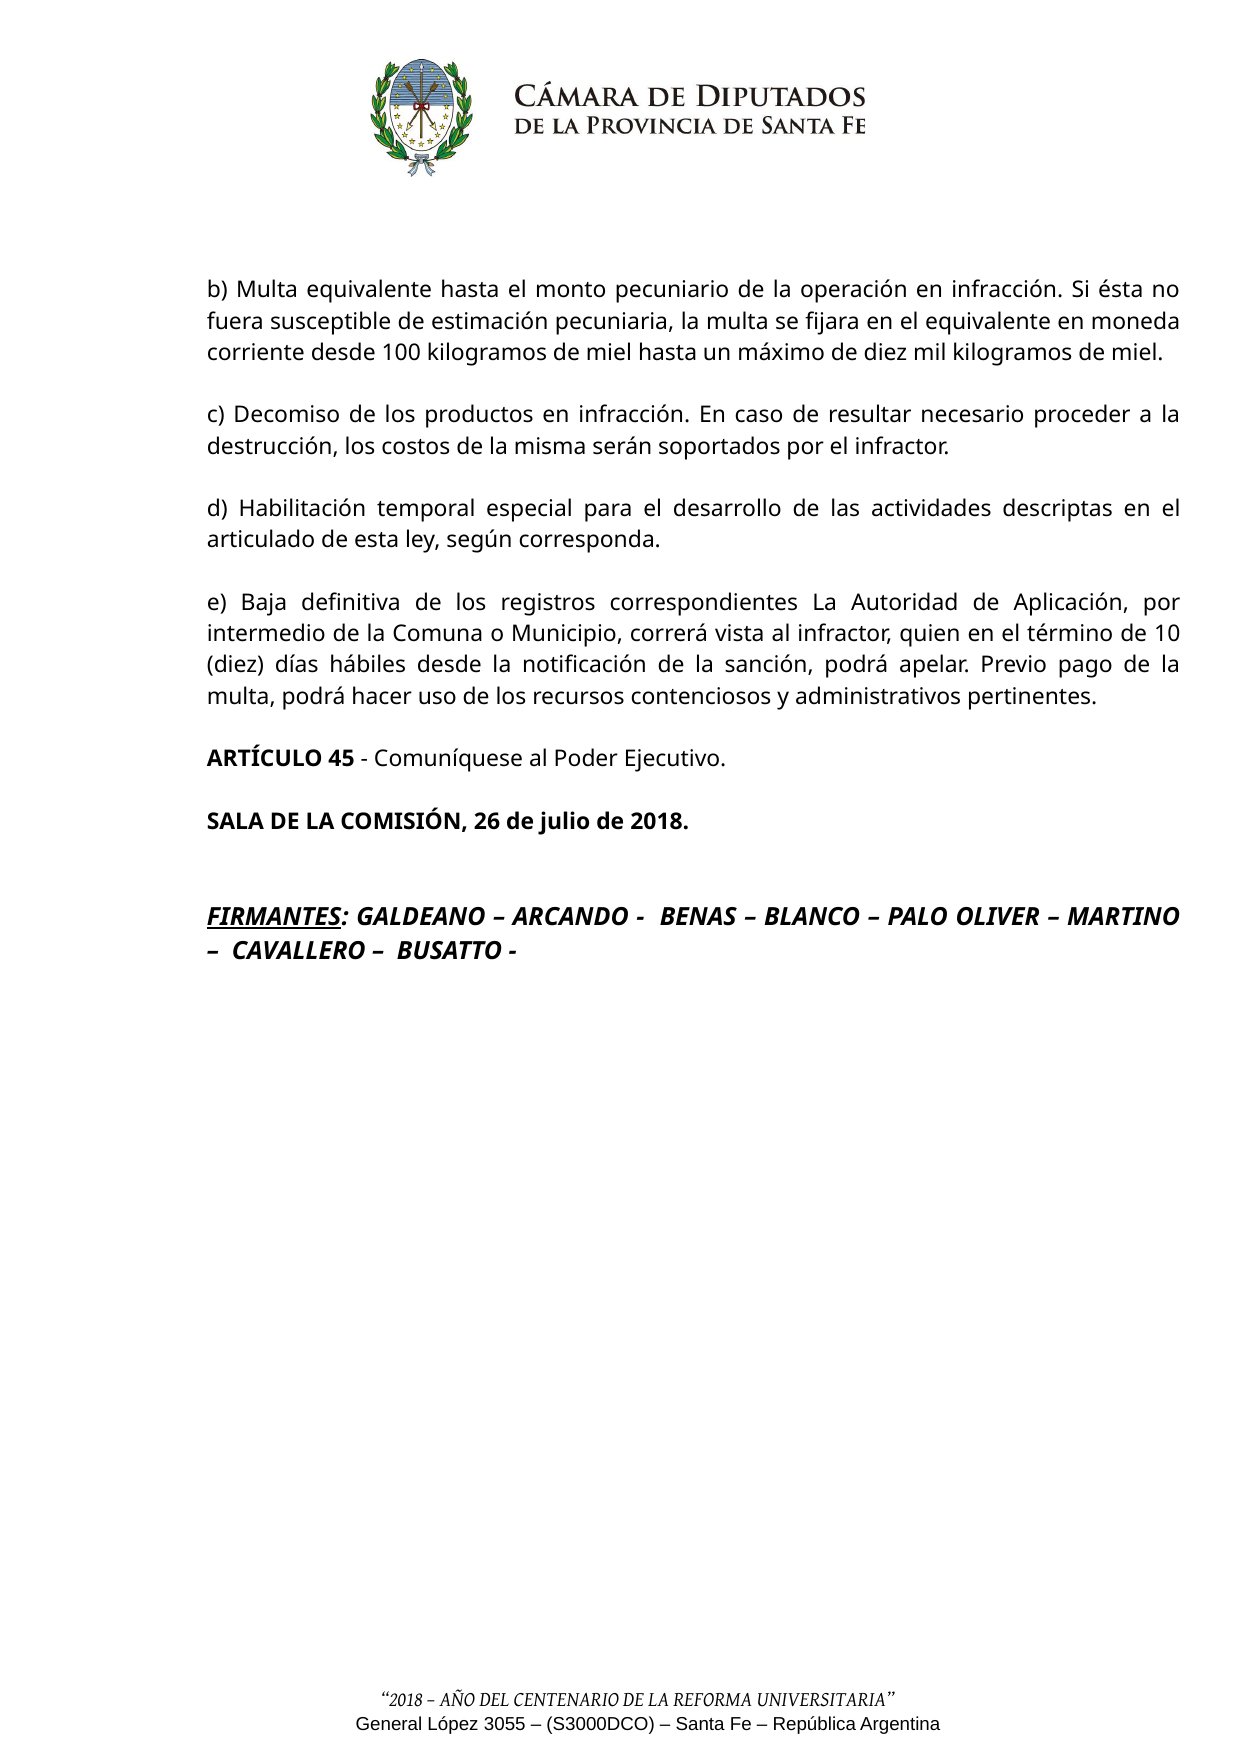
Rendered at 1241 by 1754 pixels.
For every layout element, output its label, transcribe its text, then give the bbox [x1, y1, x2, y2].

text d) Habilitación temporal especial para el desarrollo de las actividades descriptas en el articulado de esta ley, según corresponda. [207, 492, 1181, 555]
text b) Multa equivalente hasta el monto pecuniario de la operación en infracción. Si ésta no fuera susceptible de estimación pecuniaria, la multa se fijara en el equivalente en moneda corriente desde 100 kilogramos de miel hasta un máximo de diez mil kilogramos de miel. [207, 273, 1181, 367]
text ARTÍCULO 45 - Comuníquese al Poder Ejecutivo. [207, 742, 1181, 773]
text c) Decomiso de los productos en infracción. En caso de resultar necesario proceder a la destrucción, los costos de la misma serán soportados por el infractor. [207, 398, 1181, 461]
picture [370, 59, 866, 181]
text e) Baja definitiva de los registros correspondientes La Autoridad de Aplicación, por intermedio de la Comuna o Municipio, correrá vista al infractor, quien en el término de 10 (diez) días hábiles desde la notificación de la sanción, podrá apelar. Previo pago de la multa, podrá hacer uso de los recursos contenciosos y administrativos pertinentes. [207, 586, 1181, 711]
text SALA DE LA COMISIÓN, 26 de julio de 2018. [207, 805, 1181, 836]
text FIRMANTES: GALDEANO – ARCANDO - BENAS – BLANCO – PALO OLIVER – MARTINO – CAVALLERO – BUSATTO - [207, 898, 1181, 967]
